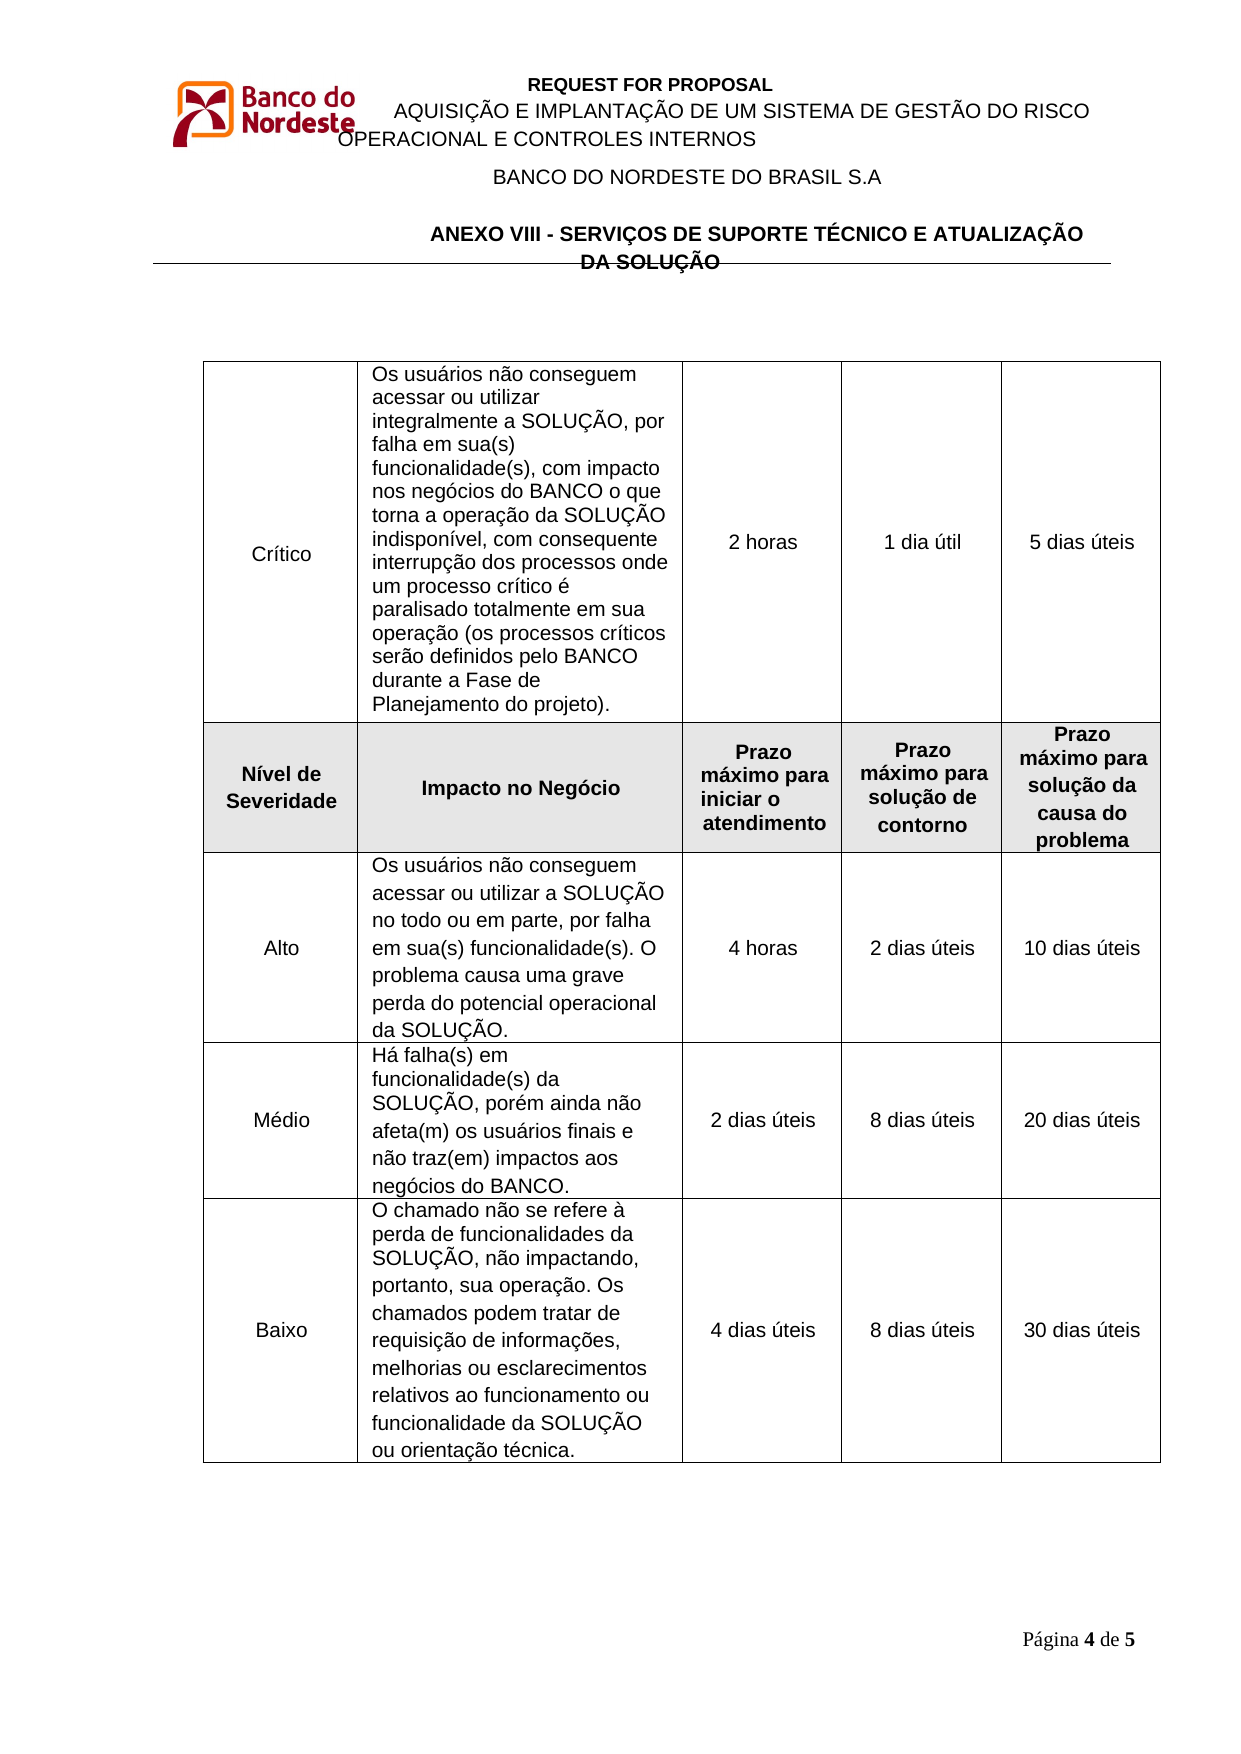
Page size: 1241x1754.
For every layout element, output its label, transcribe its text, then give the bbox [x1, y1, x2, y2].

table_cell Os usuários não conseguem acessar ou utilizar a SOLUÇÃO no todo ou em parte, por falha em sua(s) funcionalidade(s). O problema causa uma grave perda do potencial operacional da SOLUÇÃO. [358, 853, 682, 1042]
table_cell Os usuários não conseguem acessar ou utilizar integralmente a SOLUÇÃO, por falha em sua(s) funcionalidade(s), com impacto nos negócios do BANCO o que torna a operação da SOLUÇÃO indisponível, com consequente interrupção dos processos onde um processo crítico é paralisado totalmente em sua operação (os processos críticos serão definidos pelo BANCO durante a Fase de Planejamento do projeto). [358, 362, 682, 722]
table_cell Há falha(s) em funcionalidade(s) da SOLUÇÃO, porém ainda não afeta(m) os usuários finais e não traz(em) impactos aos negócios do BANCO. [358, 1043, 682, 1197]
table_cell 4 dias úteis [683, 1199, 841, 1462]
table_cell 2 horas [683, 362, 841, 722]
table_cell 1 dia útil [842, 362, 1001, 722]
table_cell Prazo máximo para solução da causa do problema [1002, 723, 1160, 852]
table_cell Baixo [204, 1199, 357, 1462]
table_cell 8 dias úteis [842, 1199, 1001, 1462]
picture [165, 73, 360, 153]
table_cell 20 dias úteis [1002, 1043, 1160, 1197]
table_cell 10 dias úteis [1002, 853, 1160, 1042]
table_cell Prazo máximo para solução de contorno [842, 723, 1001, 852]
table_cell 2 dias úteis [683, 1043, 841, 1197]
table_cell Nível de Severidade [204, 723, 357, 852]
table_cell Médio [204, 1043, 357, 1197]
table_cell 8 dias úteis [842, 1043, 1001, 1197]
table_cell Alto [204, 853, 357, 1042]
table_cell Prazo máximo para iniciar o atendimento [683, 723, 841, 852]
table_cell 5 dias úteis [1002, 362, 1160, 722]
table_cell O chamado não se refere à perda de funcionalidades da SOLUÇÃO, não impactando, portanto, sua operação. Os chamados podem tratar de requisição de informações, melhorias ou esclarecimentos relativos ao funcionamento ou funcionalidade da SOLUÇÃO ou orientação técnica. [358, 1199, 682, 1462]
table_cell Impacto no Negócio [358, 723, 682, 852]
table_cell 2 dias úteis [842, 853, 1001, 1042]
table_cell 4 horas [683, 853, 841, 1042]
table_cell 30 dias úteis [1002, 1199, 1160, 1462]
table_cell Crítico [204, 362, 357, 722]
